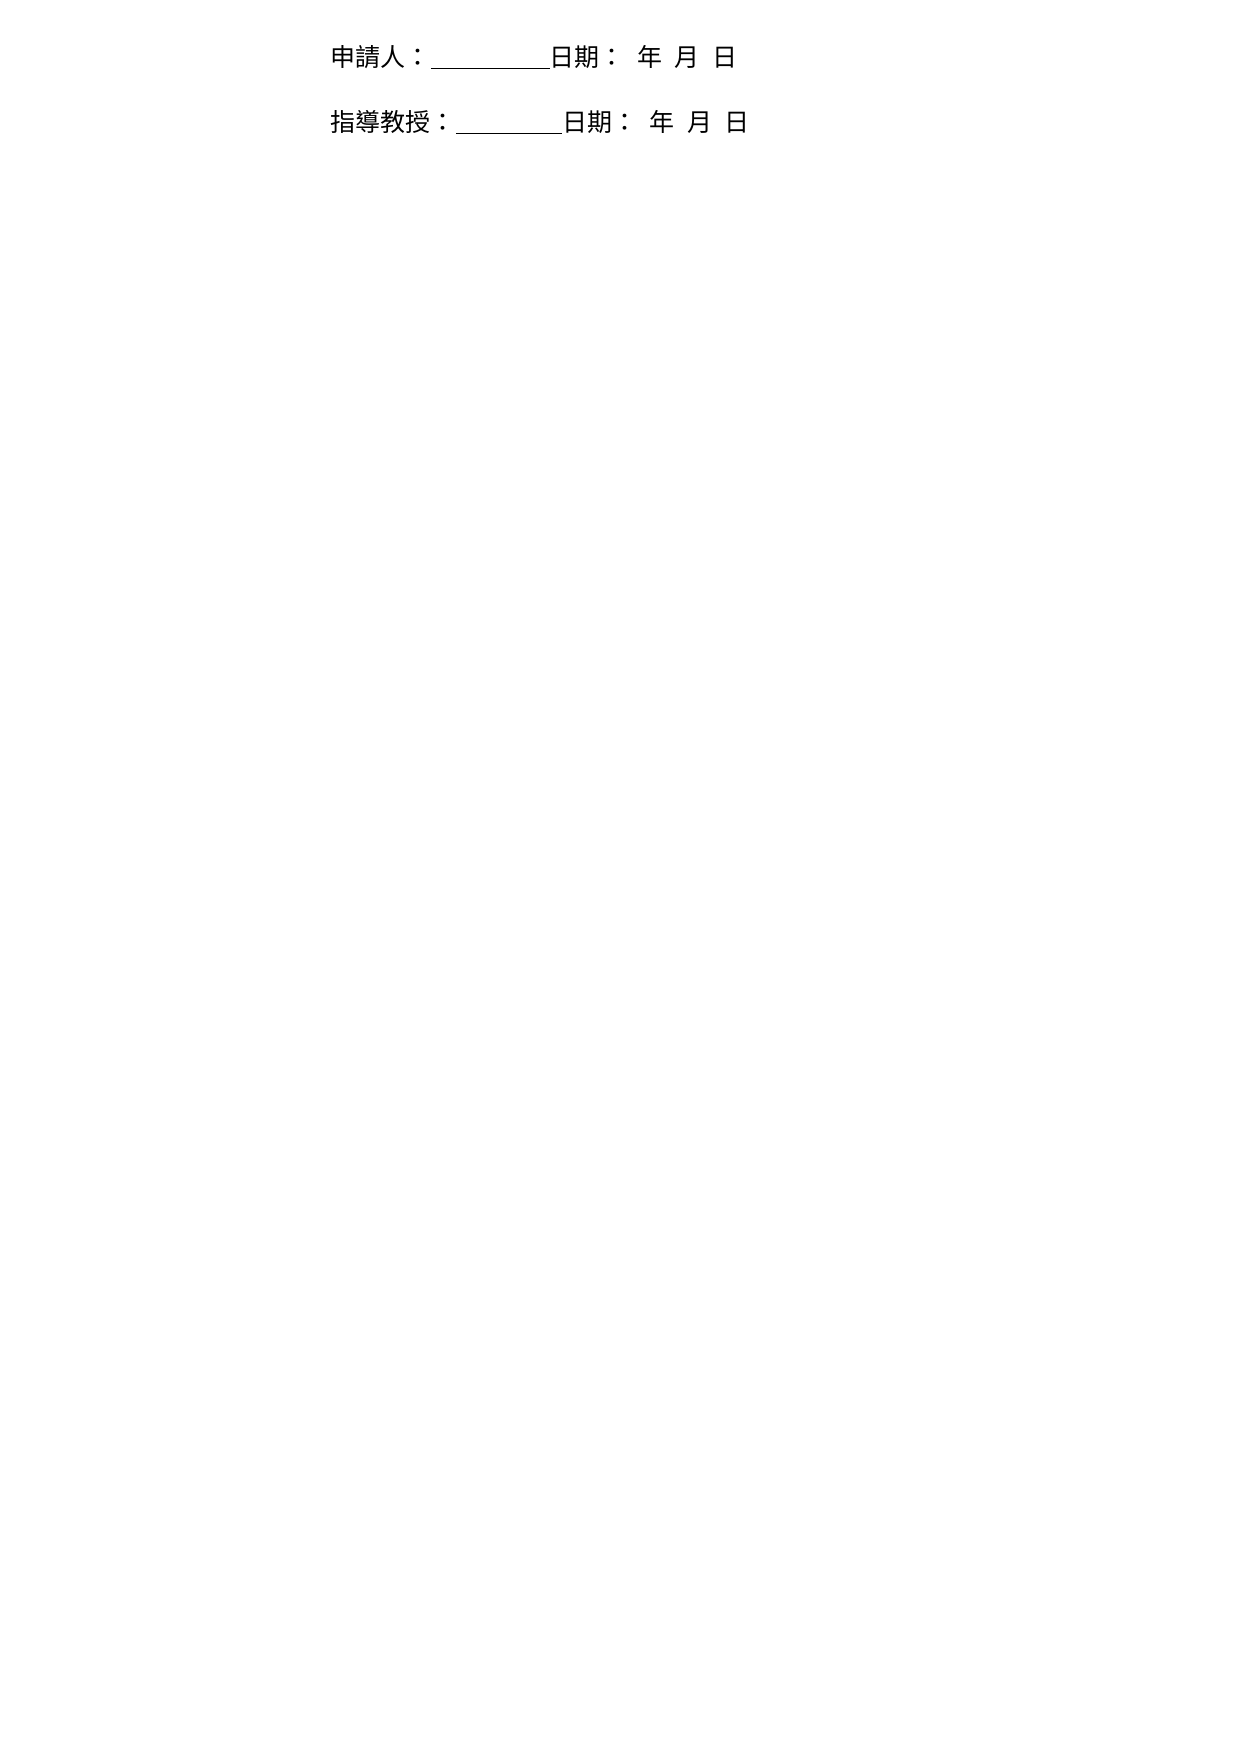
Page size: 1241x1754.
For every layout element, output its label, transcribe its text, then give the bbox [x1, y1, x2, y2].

text 申請人： 日期： 年 月 日 [118, 37, 1112, 74]
text 指導教授： 日期： 年 月 日 [118, 102, 1106, 139]
